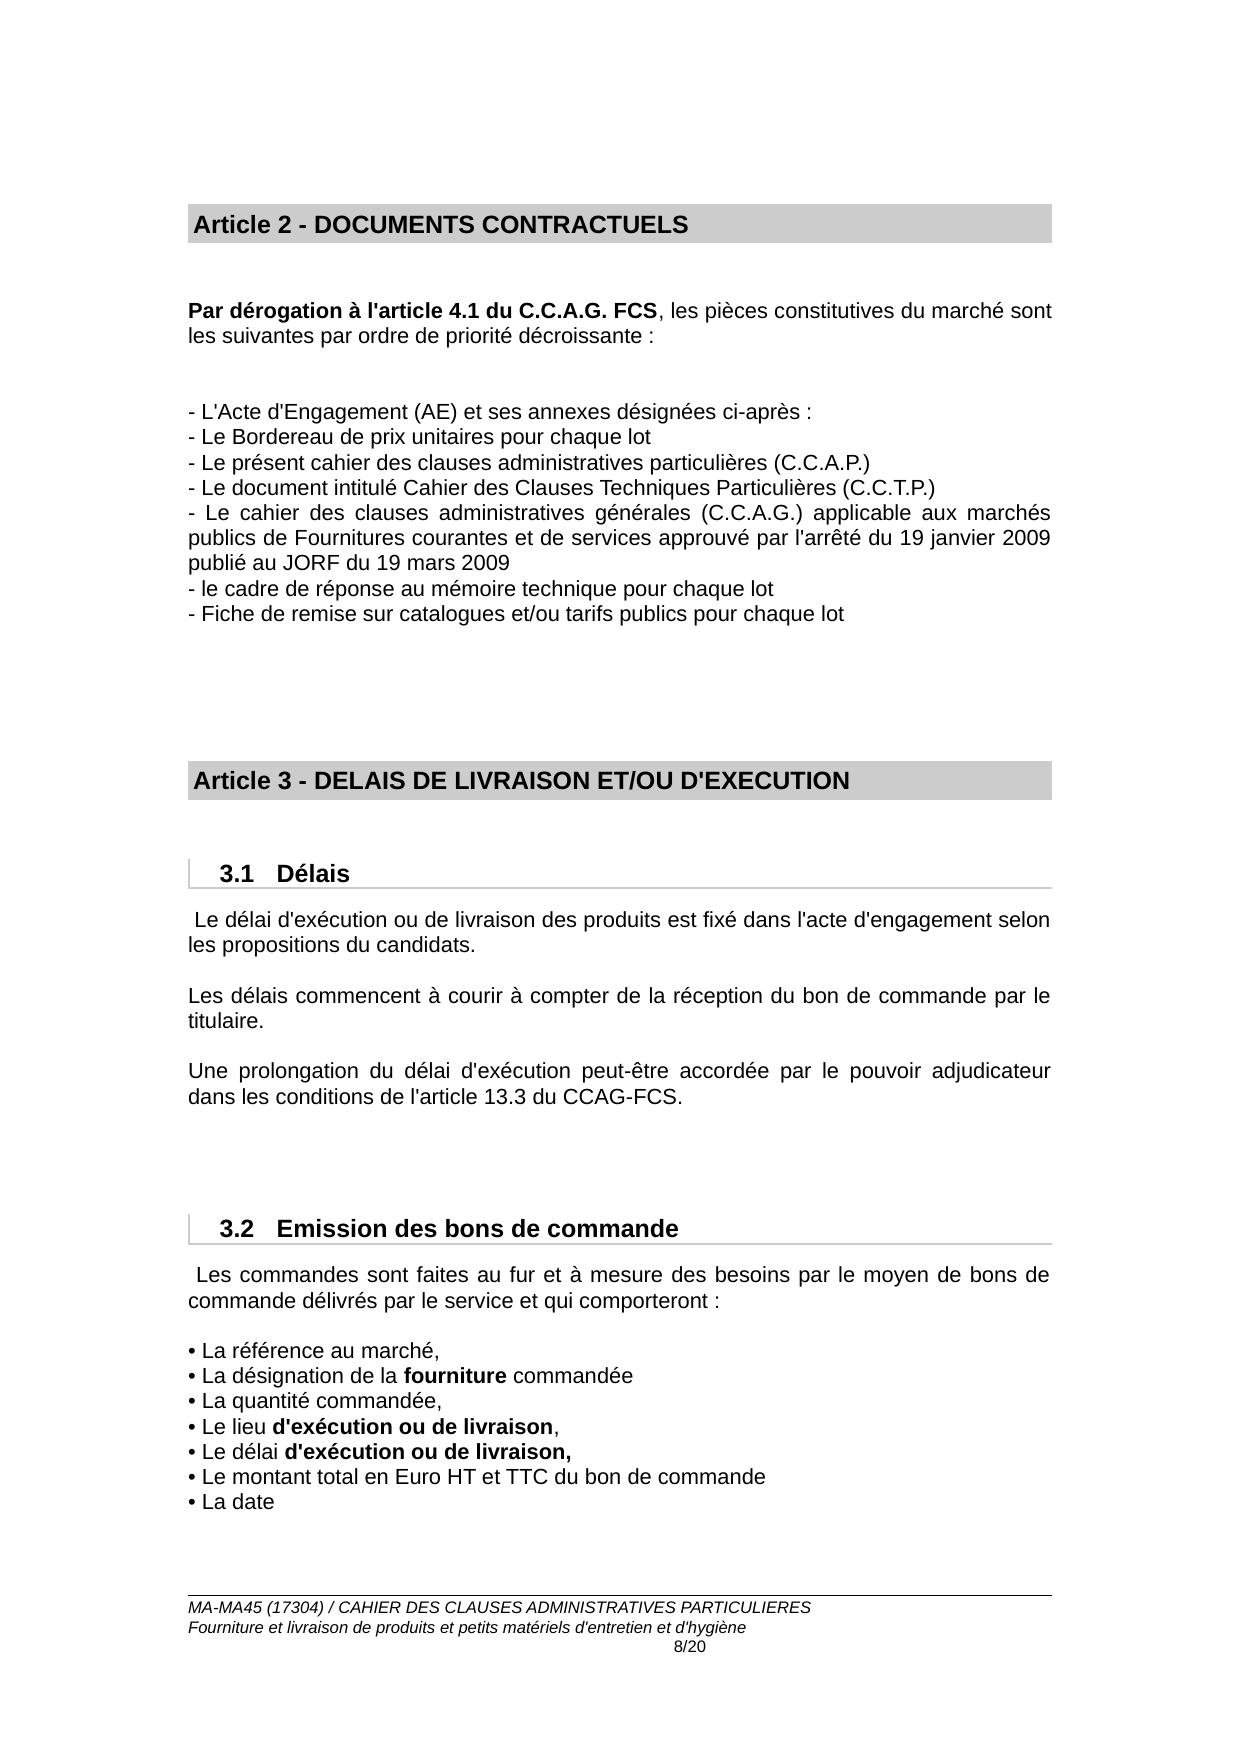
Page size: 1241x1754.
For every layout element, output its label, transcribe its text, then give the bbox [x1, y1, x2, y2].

text Par dérogation à l'article 4.1 du C.C.A.G. FCS, les pièces constitutives du marché sont les suivantes par ordre de priorité décroissante : [188, 298, 1052, 349]
text - Le cahier des clauses administratives générales (C.C.A.G.) applicable aux marchés publics de Fournitures courantes et de services approuvé par l'arrêté du 19 janvier 2009 publié au JORF du 19 mars 2009 [188, 500, 1052, 576]
text - Le présent cahier des clauses administratives particulières (C.C.A.P.) [188, 449, 1052, 475]
text • La quantité commandée, [188, 1388, 1052, 1414]
text • La date [188, 1489, 1052, 1514]
subtitle DOCUMENTS CONTRACTUELS [190, 207, 1050, 241]
text - Le Bordereau de prix unitaires pour chaque lot [188, 424, 1052, 449]
text - Fiche de remise sur catalogues et/ou tarifs publics pour chaque lot [188, 601, 1052, 626]
text - Le document intitulé Cahier des Clauses Techniques Particulières (C.C.T.P.) [188, 475, 1052, 500]
text • Le montant total en Euro HT et TTC du bon de commande [188, 1464, 1052, 1489]
text • Le lieu d'exécution ou de livraison, [188, 1414, 1052, 1439]
text Les délais commencent à courir à compter de la réception du bon de commande par le titulaire. [188, 983, 1052, 1033]
text - le cadre de réponse au mémoire technique pour chaque lot [188, 576, 1052, 601]
text • La désignation de la fourniture commandée [188, 1363, 1052, 1388]
text Le délai d'exécution ou de livraison des produits est fixé dans l'acte d'engagement selon les propositions du candidats. [188, 907, 1052, 957]
text • Le délai d'exécution ou de livraison, [188, 1439, 1052, 1464]
text Les commandes sont faites au fur et à mesure des besoins par le moyen de bons de commande délivrés par le service et qui comporteront : [188, 1262, 1052, 1313]
subtitle Emission des bons de commande [190, 1214, 1052, 1243]
text • La référence au marché, [188, 1338, 1052, 1363]
subtitle Délais [188, 858, 1052, 887]
text Une prolongation du délai d'exécution peut-être accordée par le pouvoir adjudicateur dans les conditions de l'article 13.3 du CCAG-FCS. [188, 1058, 1052, 1109]
text - L'Acte d'Engagement (AE) et ses annexes désignées ci-après : [188, 399, 1052, 424]
subtitle DELAIS DE LIVRAISON ET/OU D'EXECUTION [190, 763, 1050, 797]
